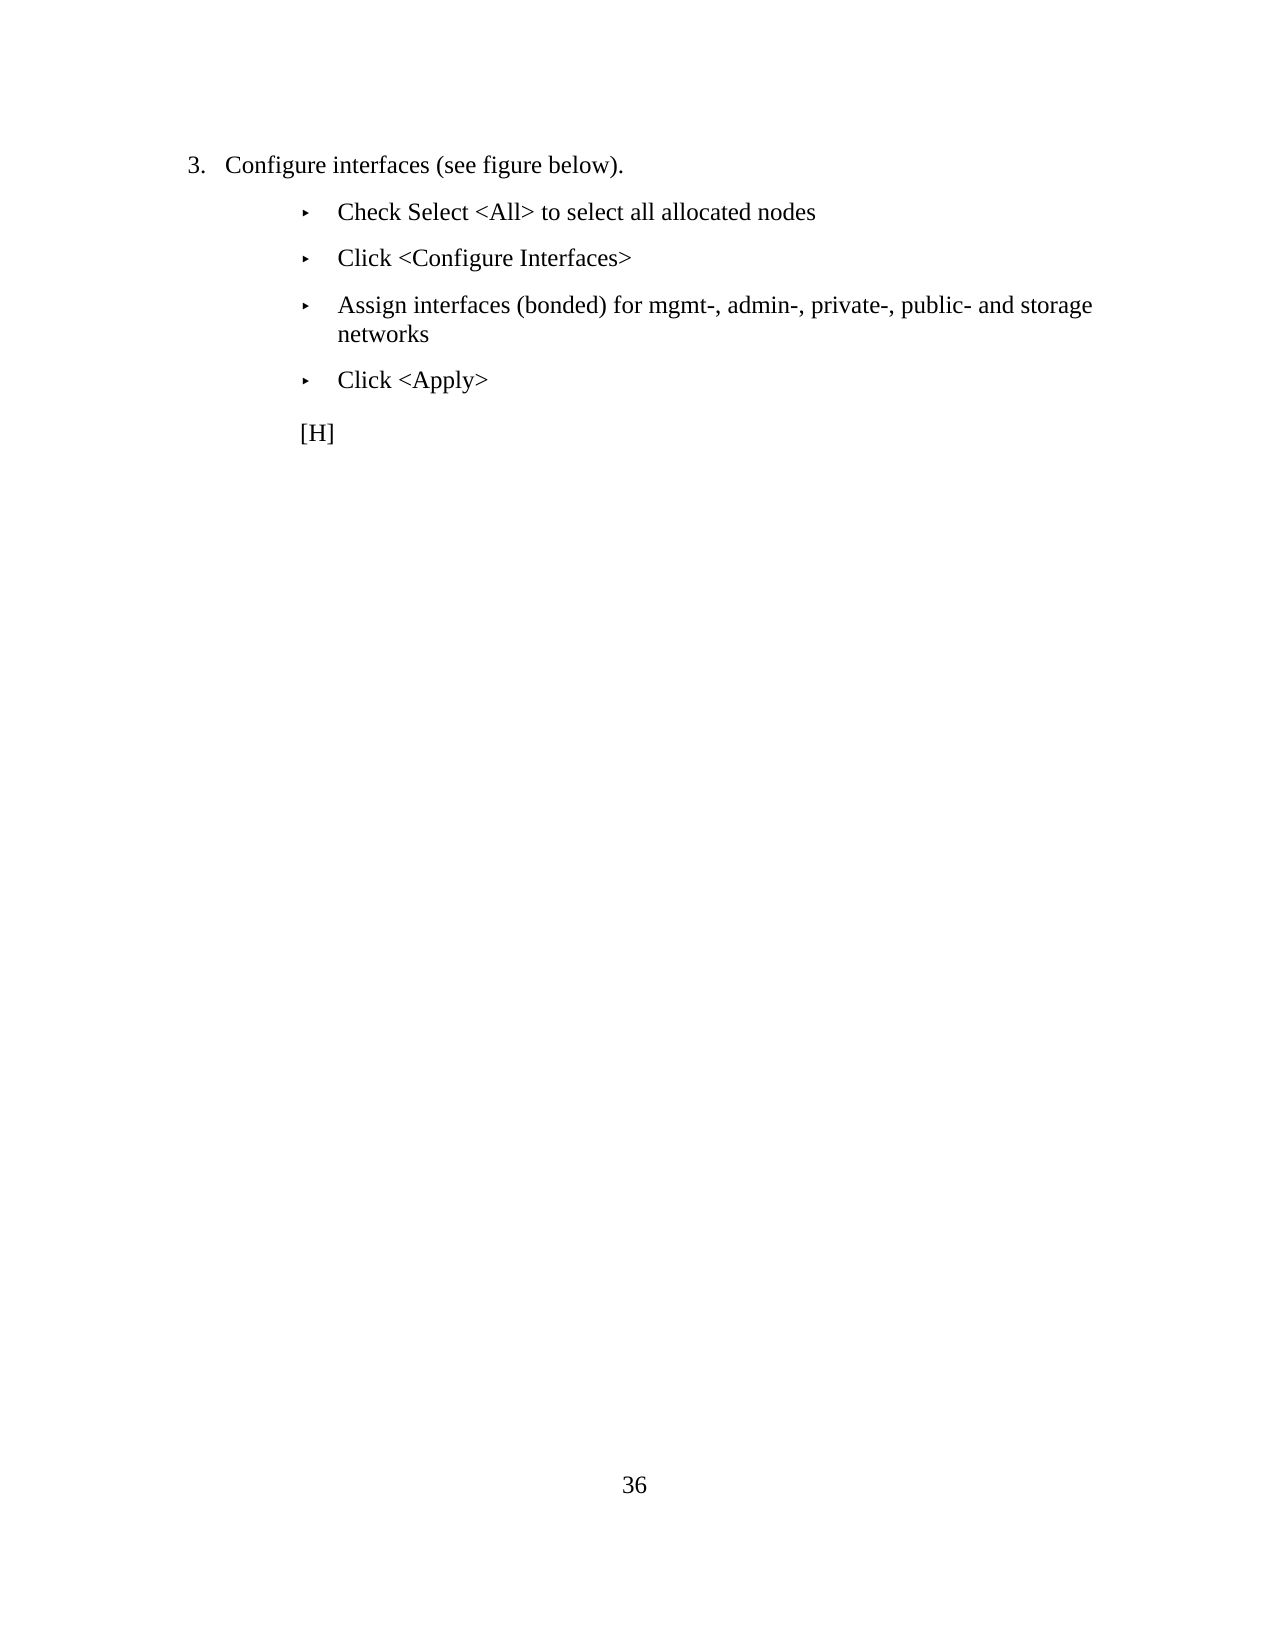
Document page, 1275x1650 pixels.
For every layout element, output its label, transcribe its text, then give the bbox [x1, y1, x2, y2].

list Configure interfaces (see figure below). [187, 150, 1125, 179]
list Click <Apply> [300, 365, 1125, 394]
list Click <Configure Interfaces> [300, 243, 1125, 272]
list [H] [262, 418, 1125, 447]
list Check Select <All> to select all allocated nodes [300, 197, 1125, 225]
list Assign interfaces (bonded) for mgmt-, admin-, private-, public- and storage networks [300, 290, 1125, 347]
